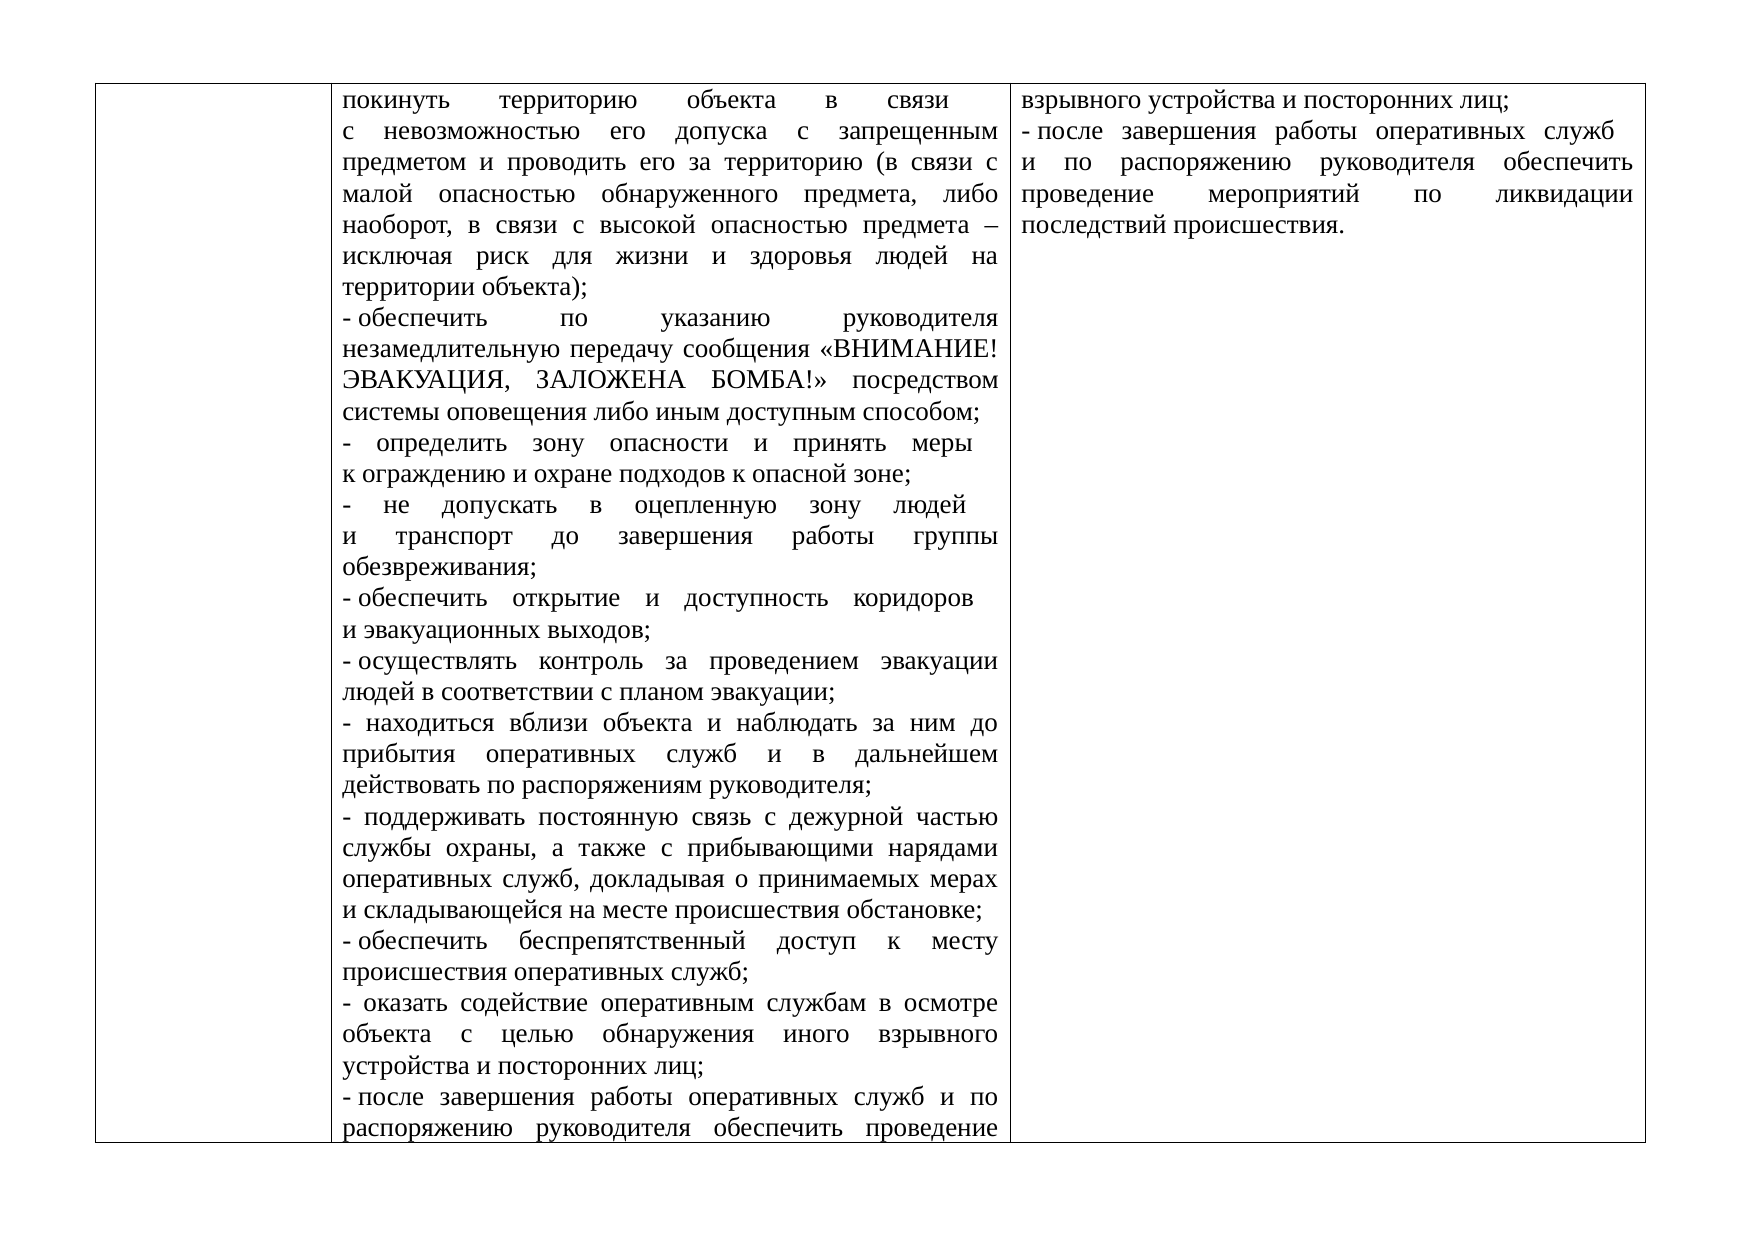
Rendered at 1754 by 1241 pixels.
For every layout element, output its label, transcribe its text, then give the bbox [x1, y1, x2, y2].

table_cell взрывного устройства и посторонних лиц; - после завершения работы оперативных служб и по распоряжению руководителя обеспечить проведение мероприятий по ликвидации последствий происшествия. [1011, 84, 1645, 1142]
table_cell покинуть территорию объекта в связи с невозможностью его допуска с запрещенным предметом и проводить его за территорию (в связи с малой опасностью обнаруженного предмета, либо наоборот, в связи с высокой опасностью предмета – исключая риск для жизни и здоровья людей на территории объекта); - обеспечить по указанию руководителя незамедлительную передачу сообщения «ВНИМАНИЕ! ЭВАКУАЦИЯ, ЗАЛОЖЕНА БОМБА!» посредством системы оповещения либо иным доступным способом; - определить зону опасности и принять меры к ограждению и охране подходов к опасной зоне; - не допускать в оцепленную зону людей и транспорт до завершения работы группы обезвреживания; - обеспечить открытие и доступность коридоров и эвакуационных выходов; - осуществлять контроль за проведением эвакуации людей в соответствии с планом эвакуации; - находиться вблизи объекта и наблюдать за ним до прибытия оперативных служб и в дальнейшем действовать по распоряжениям руководителя; - поддерживать постоянную связь с дежурной частью службы охраны, а также с прибывающими нарядами оперативных служб, докладывая о принимаемых мерах и складывающейся на месте происшествия обстановке; - обеспечить беспрепятственный доступ к месту происшествия оперативных служб; - оказать содействие оперативным службам в осмотре объекта с целью обнаружения иного взрывного устройства и посторонних лиц; - после завершения работы оперативных служб и по распоряжению руководителя обеспечить проведение [332, 84, 1010, 1142]
table_cell [96, 84, 331, 1142]
